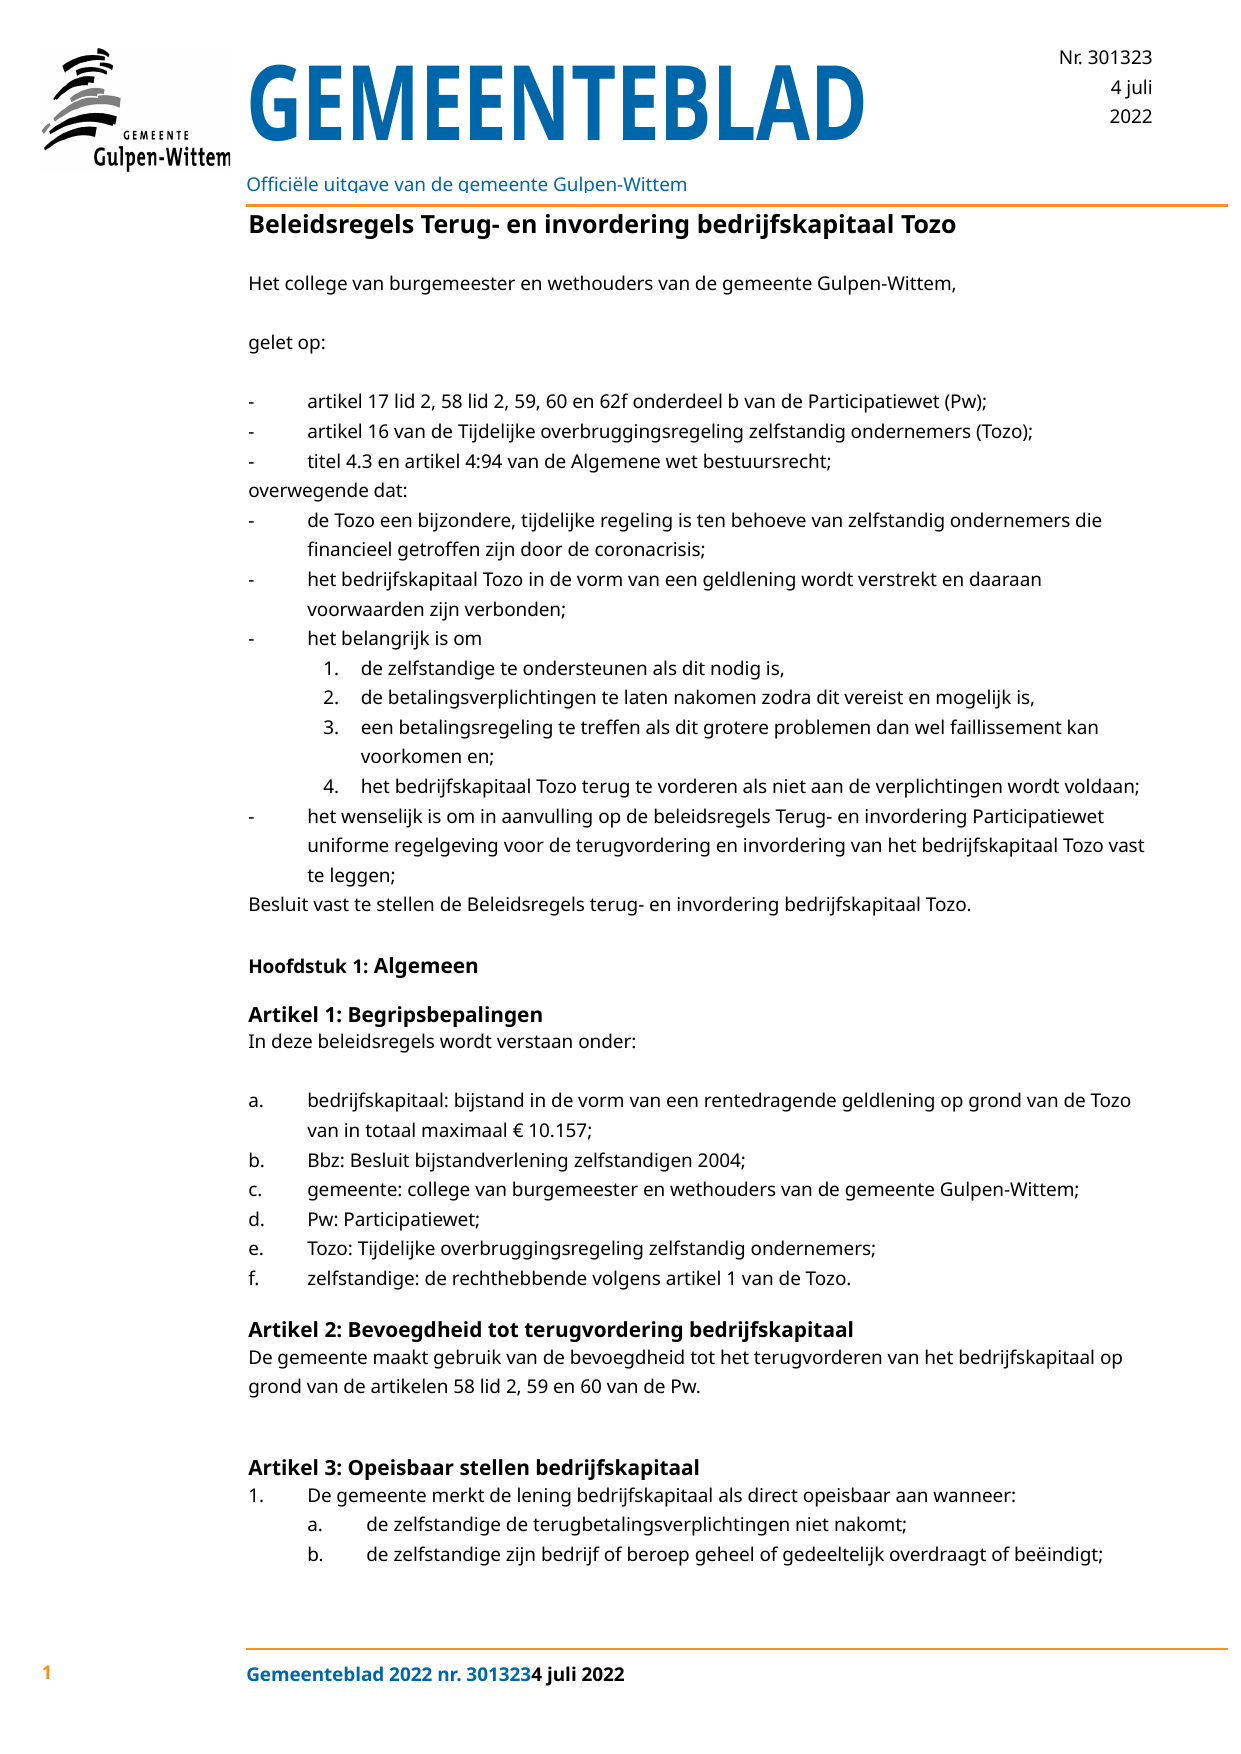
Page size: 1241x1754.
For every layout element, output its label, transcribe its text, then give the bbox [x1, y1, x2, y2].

list artikel 16 van de Tijdelijke overbruggingsregeling zelfstandig ondernemers (Tozo); [248, 418, 1152, 444]
list een betalingsregeling te treffen als dit grotere problemen dan wel faillissement kan voorkomen en; [323, 714, 1152, 769]
list gemeente: college van burgemeester en wethouders van de gemeente Gulpen-Wittem; [248, 1176, 1152, 1202]
text In deze beleidsregels wordt verstaan onder: [248, 1028, 1152, 1054]
text Artikel 3: Opeisbaar stellen bedrijfskapitaal [248, 1453, 1152, 1482]
list Bbz: Besluit bijstandverlening zelfstandigen 2004; [248, 1147, 1152, 1172]
list zelfstandige: de rechthebbende volgens artikel 1 van de Tozo. [248, 1265, 1152, 1291]
list de zelfstandige de terugbetalingsverplichtingen niet nakomt; [307, 1512, 1152, 1537]
list bedrijfskapitaal: bijstand in de vorm van een rentedragende geldlening op grond van de Tozo van in totaal maximaal € 10.157; [248, 1088, 1152, 1143]
list artikel 17 lid 2, 58 lid 2, 59, 60 en 62f onderdeel b van de Participatiewet (Pw); [248, 389, 1152, 414]
list de betalingsverplichtingen te laten nakomen zodra dit vereist en mogelijk is, [323, 684, 1152, 710]
text Artikel 1: Begripsbepalingen [248, 1000, 1152, 1028]
list het bedrijfskapitaal Tozo in de vorm van een geldlening wordt verstrekt en daaraan voorwaarden zijn verbonden; [248, 566, 1152, 621]
list Tozo: Tijdelijke overbruggingsregeling zelfstandig ondernemers; [248, 1236, 1152, 1261]
picture [41, 47, 231, 172]
text De gemeente maakt gebruik van de bevoegdheid tot het terugvorderen van het bedrijfskapitaal op grond van de artikelen 58 lid 2, 59 en 60 van de Pw. [248, 1344, 1152, 1399]
list Pw: Participatiewet; [248, 1206, 1152, 1232]
text gelet op: [248, 329, 1152, 355]
text Het college van burgemeester en wethouders van de gemeente Gulpen-Wittem, [248, 270, 1152, 296]
list het wenselijk is om in aanvulling op de beleidsregels Terug- en invordering Participatiewet uniforme regelgeving voor de terugvordering en invordering van het bedrijfskapitaal Tozo vast te leggen; [248, 803, 1152, 888]
list het belangrijk is om [248, 625, 1152, 651]
text Hoofdstuk 1: Algemeen [248, 951, 1152, 979]
list de zelfstandige zijn bedrijf of beroep geheel of gedeeltelijk overdraagt of beëindigt; [307, 1541, 1152, 1567]
text Besluit vast te stellen de Beleidsregels terug- en invordering bedrijfskapitaal Tozo. [248, 892, 1152, 917]
text Beleidsregels Terug- en invordering bedrijfskapitaal Tozo [248, 207, 1152, 241]
list titel 4.3 en artikel 4:94 van de Algemene wet bestuursrecht; [248, 448, 1152, 473]
text Artikel 2: Bevoegdheid tot terugvordering bedrijfskapitaal [248, 1316, 1152, 1344]
list De gemeente merkt de lening bedrijfskapitaal als direct opeisbaar aan wanneer: [248, 1482, 1152, 1508]
list de zelfstandige te ondersteunen als dit nodig is, [323, 655, 1152, 681]
list het bedrijfskapitaal Tozo terug te vorderen als niet aan de verplichtingen wordt voldaan; [323, 773, 1152, 799]
list de Tozo een bijzondere, tijdelijke regeling is ten behoeve van zelfstandig ondernemers die financieel getroffen zijn door de coronacrisis; [248, 507, 1152, 562]
text overwegende dat: [248, 477, 1152, 503]
